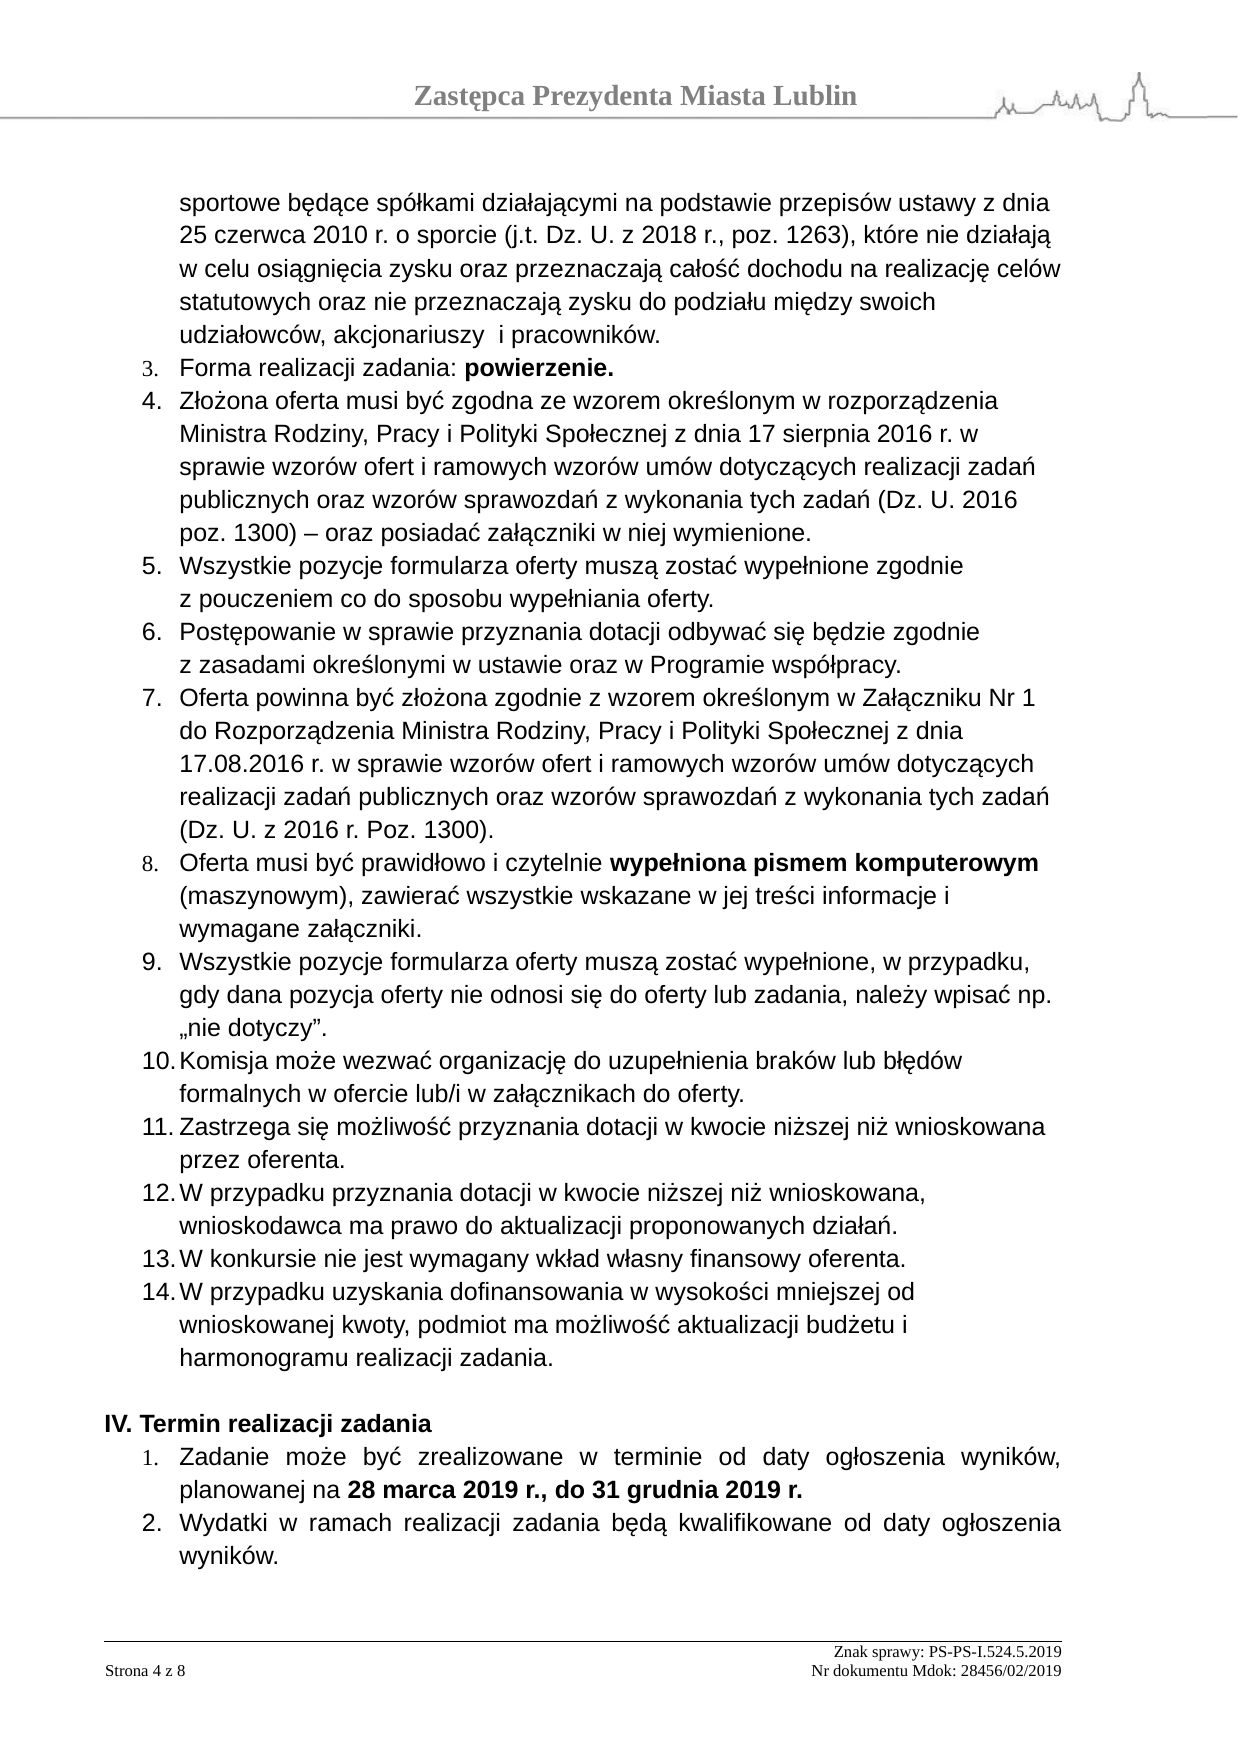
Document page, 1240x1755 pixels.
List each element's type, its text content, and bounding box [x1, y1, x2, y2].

list W konkursie nie jest wymagany wkład własny finansowy oferenta. [142, 1244, 1062, 1273]
list Wszystkie pozycje formularza oferty muszą zostać wypełnione zgodnie z pouczeniem co do sposobu wypełniania oferty. [142, 551, 1062, 612]
list Oferta musi być prawidłowo i czytelnie wypełniona pismem komputerowym (maszynowym), zawierać wszystkie wskazane w jej treści informacje i wymagane załączniki. [142, 848, 1062, 943]
list Postępowanie w sprawie przyznania dotacji odbywać się będzie zgodnie z zasadami określonymi w ustawie oraz w Programie współpracy. [142, 617, 1062, 678]
list Zastrzega się możliwość przyznania dotacji w kwocie niższej niż wnioskowana przez oferenta. [142, 1112, 1062, 1174]
list Zadanie może być zrealizowane w terminie od daty ogłoszenia wyników, planowanej na 28 marca 2019 r., do 31 grudnia 2019 r. [142, 1442, 1062, 1504]
list W przypadku uzyskania dofinansowania w wysokości mniejszej od wnioskowanej kwoty, podmiot ma możliwość aktualizacji budżetu i harmonogramu realizacji zadania. [142, 1277, 1062, 1372]
text IV. Termin realizacji zadania [104, 1409, 1062, 1438]
picture [0, 72, 1240, 125]
list Złożona oferta musi być zgodna ze wzorem określonym w rozporządzenia Ministra Rodziny, Pracy i Polityki Społecznej z dnia 17 sierpnia 2016 r. w sprawie wzorów ofert i ramowych wzorów umów dotyczących realizacji zadań publicznych oraz wzorów sprawozdań z wykonania tych zadań (Dz. U. 2016 poz. 1300) – oraz posiadać załączniki w niej wymienione. [142, 386, 1062, 546]
list Oferta powinna być złożona zgodnie z wzorem określonym w Załączniku Nr 1 do Rozporządzenia Ministra Rodziny, Pracy i Polityki Społecznej z dnia 17.08.2016 r. w sprawie wzorów ofert i ramowych wzorów umów dotyczących realizacji zadań publicznych oraz wzorów sprawozdań z wykonania tych zadań (Dz. U. z 2016 r. Poz. 1300). [142, 683, 1062, 844]
list Komisja może wezwać organizację do uzupełnienia braków lub błędów formalnych w ofercie lub/i w załącznikach do oferty. [142, 1046, 1062, 1108]
list Wydatki w ramach realizacji zadania będą kwalifikowane od daty ogłoszenia wyników. [142, 1508, 1062, 1570]
list Forma realizacji zadania: powierzenie. [142, 353, 1062, 381]
list Wszystkie pozycje formularza oferty muszą zostać wypełnione, w przypadku, gdy dana pozycja oferty nie odnosi się do oferty lub zadania, należy wpisać np. „nie dotyczy”. [142, 947, 1062, 1042]
list sportowe będące spółkami działającymi na podstawie przepisów ustawy z dnia 25 czerwca 2010 r. o sporcie (j.t. Dz. U. z 2018 r., poz. 1263), które nie działają w celu osiągnięcia zysku oraz przeznaczają całość dochodu na realizację celów statutowych oraz nie przeznaczają zysku do podziału między swoich udziałowców, akcjonariuszy i pracowników. [142, 187, 1062, 348]
list W przypadku przyznania dotacji w kwocie niższej niż wnioskowana, wnioskodawca ma prawo do aktualizacji proponowanych działań. [142, 1178, 1062, 1240]
